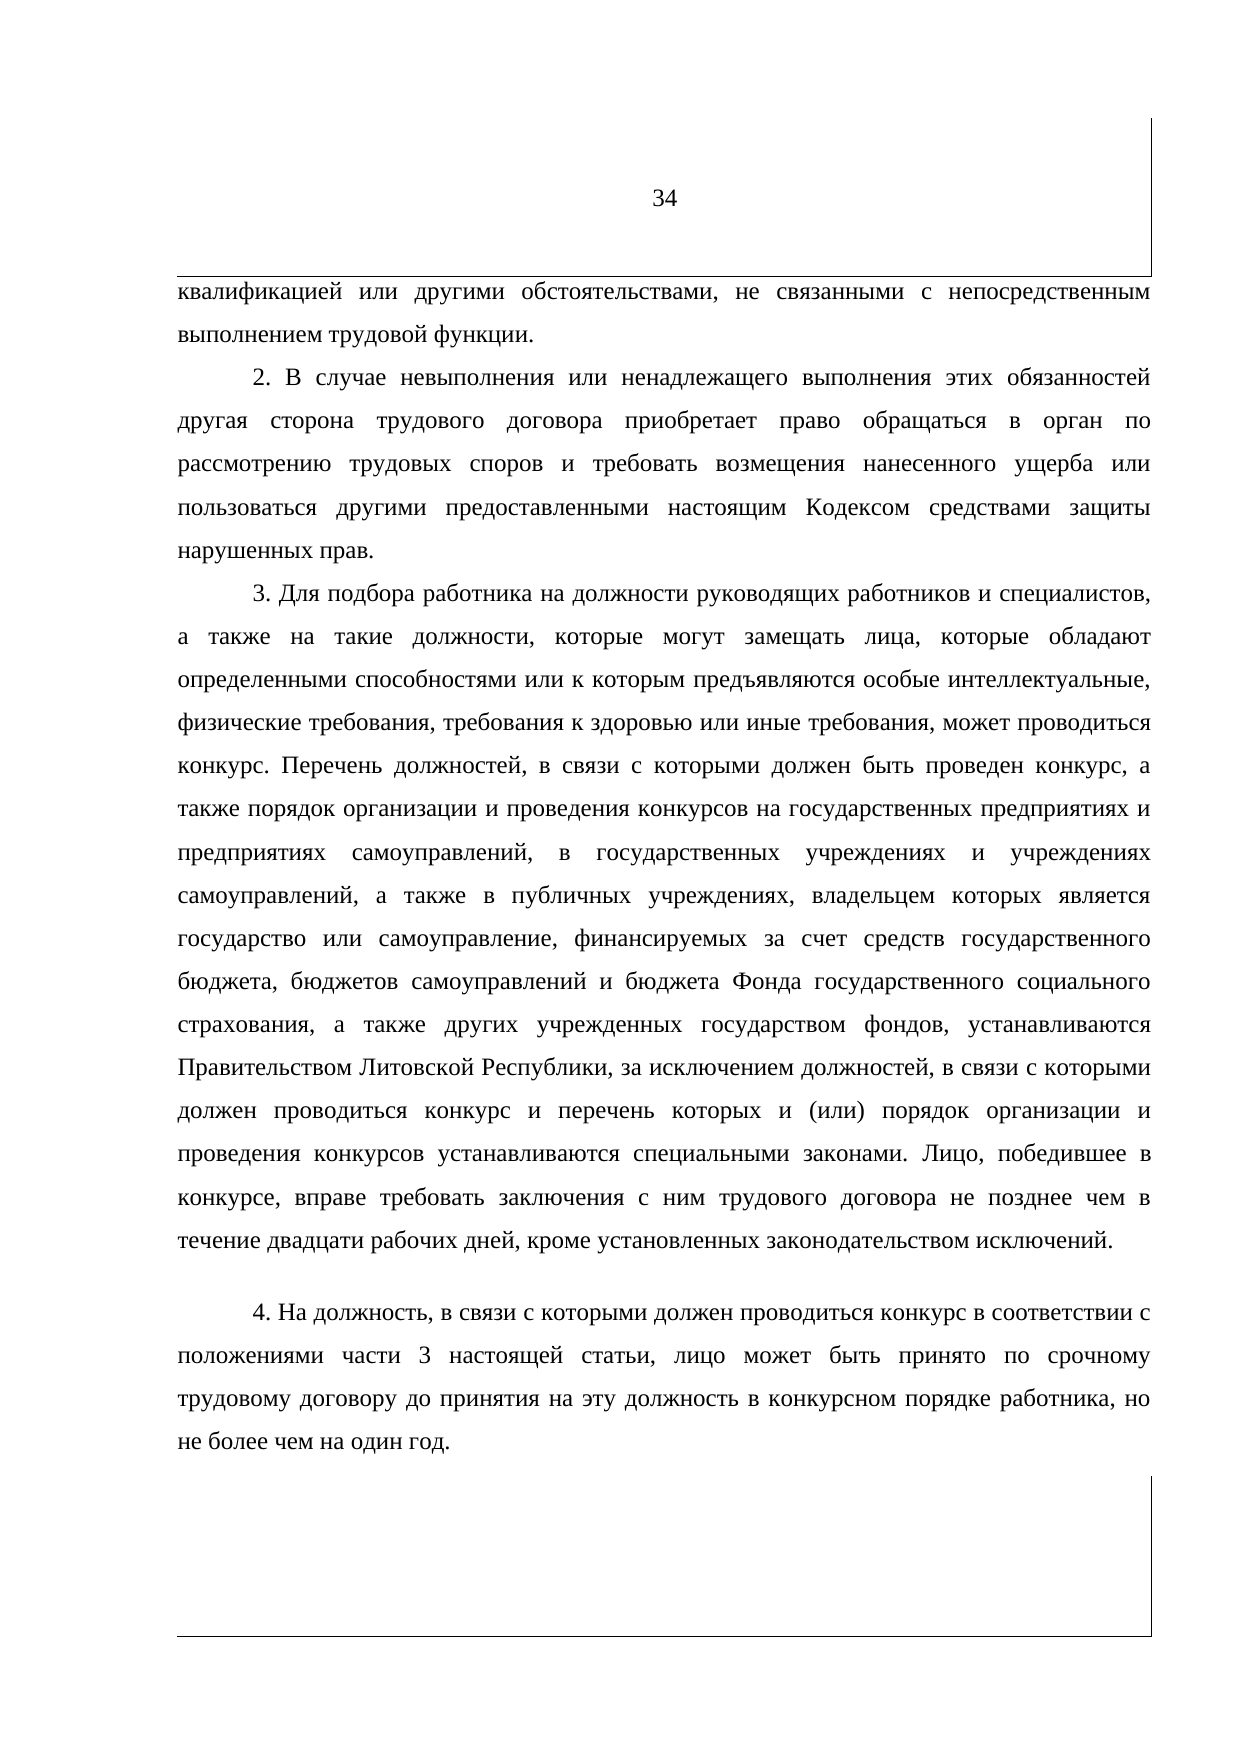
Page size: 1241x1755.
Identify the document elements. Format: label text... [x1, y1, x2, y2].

text квалификацией или другими обстоятельствами, не связанными с непосредственным выполнением трудовой функции. [177, 276, 1152, 348]
text 2. В случае невыполнения или ненадлежащего выполнения этих обязанностей другая сторона трудового договора приобретает право обращаться в орган по рассмотрению трудовых споров и требовать возмещения нанесенного ущерба или пользоваться другими предоставленными настоящим Кодексом средствами защиты нарушенных прав. [177, 362, 1152, 563]
text 3. Для подбора работника на должности руководящих работников и специалистов, а также на такие должности, которые могут замещать лица, которые обладают определенными способностями или к которым предъявляются особые интеллектуальные, физические требования, требования к здоровью или иные требования, может проводиться конкурс. Перечень должностей, в связи с которыми должен быть проведен конкурс, а также порядок организации и проведения конкурсов на государственных предприятиях и предприятиях самоуправлений, в государственных учреждениях и учреждениях самоуправлений, а также в публичных учреждениях, владельцем которых является государство или самоуправление, финансируемых за счет средств государственного бюджета, бюджетов самоуправлений и бюджета Фонда государственного социального страхования, а также других учрежденных государством фондов, устанавливаются Правительством Литовской Республики, за исключением должностей, в связи с которыми должен проводиться конкурс и перечень которых и (или) порядок организации и проведения конкурсов устанавливаются специальными законами. Лицо, победившее в конкурсе, вправе требовать заключения с ним трудового договора не позднее чем в течение двадцати рабочих дней, кроме установленных законодательством исключений. [177, 578, 1152, 1253]
text 4. На должность, в связи с которыми должен проводиться конкурс в соответствии с положениями части 3 настоящей статьи, лицо может быть принято по срочному трудовому договору до принятия на эту должность в конкурсном порядке работника, но не более чем на один год. [177, 1297, 1152, 1455]
